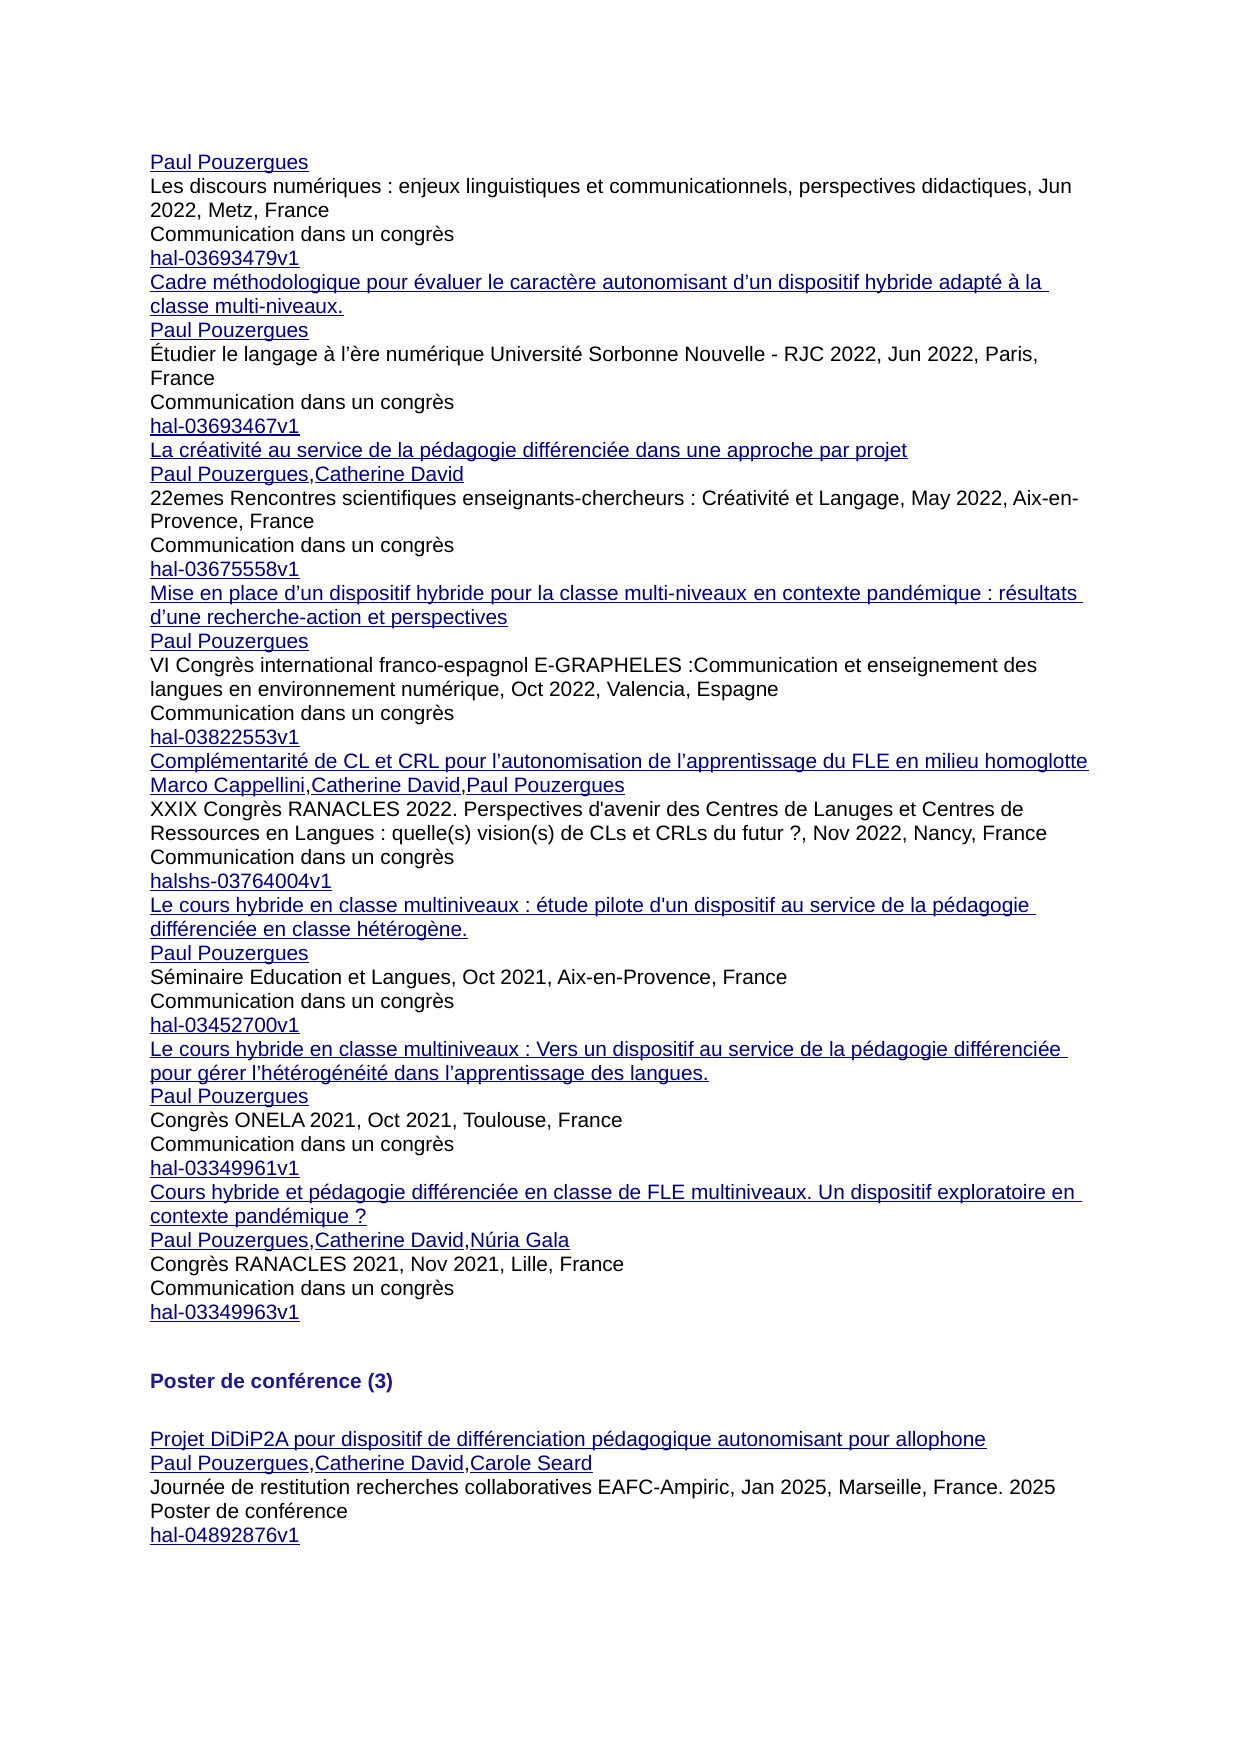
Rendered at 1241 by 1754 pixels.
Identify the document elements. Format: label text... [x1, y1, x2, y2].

table_cell Complémentarité de CL et CRL pour l’autonomisation de l’apprentissage du FLE en milieu homoglotte Marco Cappellini,Catherine David,Paul Pouzergues XXIX Congrès RANACLES 2022. Perspectives d'avenir des Centres de Lanuges et Centres de Ressources en Langues : quelle(s) vision(s) de CLs et CRLs du futur ?, Nov 2022, Nancy, France Communication dans un congrès halshs-03764004v1 [150, 749, 1090, 893]
table_cell Mise en place d’un dispositif hybride pour la classe multi-niveaux en contexte pandémique : résultats d’une recherche-action et perspectives Paul Pouzergues VI Congrès international franco-espagnol E-GRAPHELES :Communication et enseignement des langues en environnement numérique, Oct 2022, Valencia, Espagne Communication dans un congrès hal-03822553v1 [150, 581, 1090, 749]
table_header Projet DiDiP2A pour dispositif de différenciation pédagogique autonomisant pour allophone Paul Pouzergues,Catherine David,Carole Seard Journée de restitution recherches collaboratives EAFC-Ampiric, Jan 2025, Marseille, France. 2025 Poster de conférence hal-04892876v1 [150, 1427, 1090, 1547]
table_cell Cours hybride et pédagogie différenciée en classe de FLE multiniveaux. Un dispositif exploratoire en contexte pandémique ? Paul Pouzergues,Catherine David,Núria Gala Congrès RANACLES 2021, Nov 2021, Lille, France Communication dans un congrès hal-03349963v1 [150, 1180, 1090, 1324]
table_cell Cadre méthodologique pour évaluer le caractère autonomisant d’un dispositif hybride adapté à la classe multi-niveaux. Paul Pouzergues Étudier le langage à l’ère numérique Université Sorbonne Nouvelle - RJC 2022, Jun 2022, Paris, France Communication dans un congrès hal-03693467v1 [150, 270, 1090, 437]
table_cell Le cours hybride en classe multiniveaux : étude pilote d'un dispositif au service de la pédagogie différenciée en classe hétérogène. Paul Pouzergues Séminaire Education et Langues, Oct 2021, Aix-en-Provence, France Communication dans un congrès hal-03452700v1 [150, 893, 1090, 1036]
table_cell Paul Pouzergues Les discours numériques : enjeux linguistiques et communicationnels, perspectives didactiques, Jun 2022, Metz, France Communication dans un congrès hal-03693479v1 [150, 150, 1090, 270]
table_cell La créativité au service de la pédagogie différenciée dans une approche par projet Paul Pouzergues,Catherine David 22emes Rencontres scientifiques enseignants-chercheurs : Créativité et Langage, May 2022, Aix-en-Provence, France Communication dans un congrès hal-03675558v1 [150, 438, 1090, 581]
table_cell Le cours hybride en classe multiniveaux : Vers un dispositif au service de la pédagogie différenciée pour gérer l’hétérogénéité dans l’apprentissage des langues. Paul Pouzergues Congrès ONELA 2021, Oct 2021, Toulouse, France Communication dans un congrès hal-03349961v1 [150, 1036, 1090, 1180]
subtitle Poster de conférence (3) [150, 1369, 1090, 1393]
